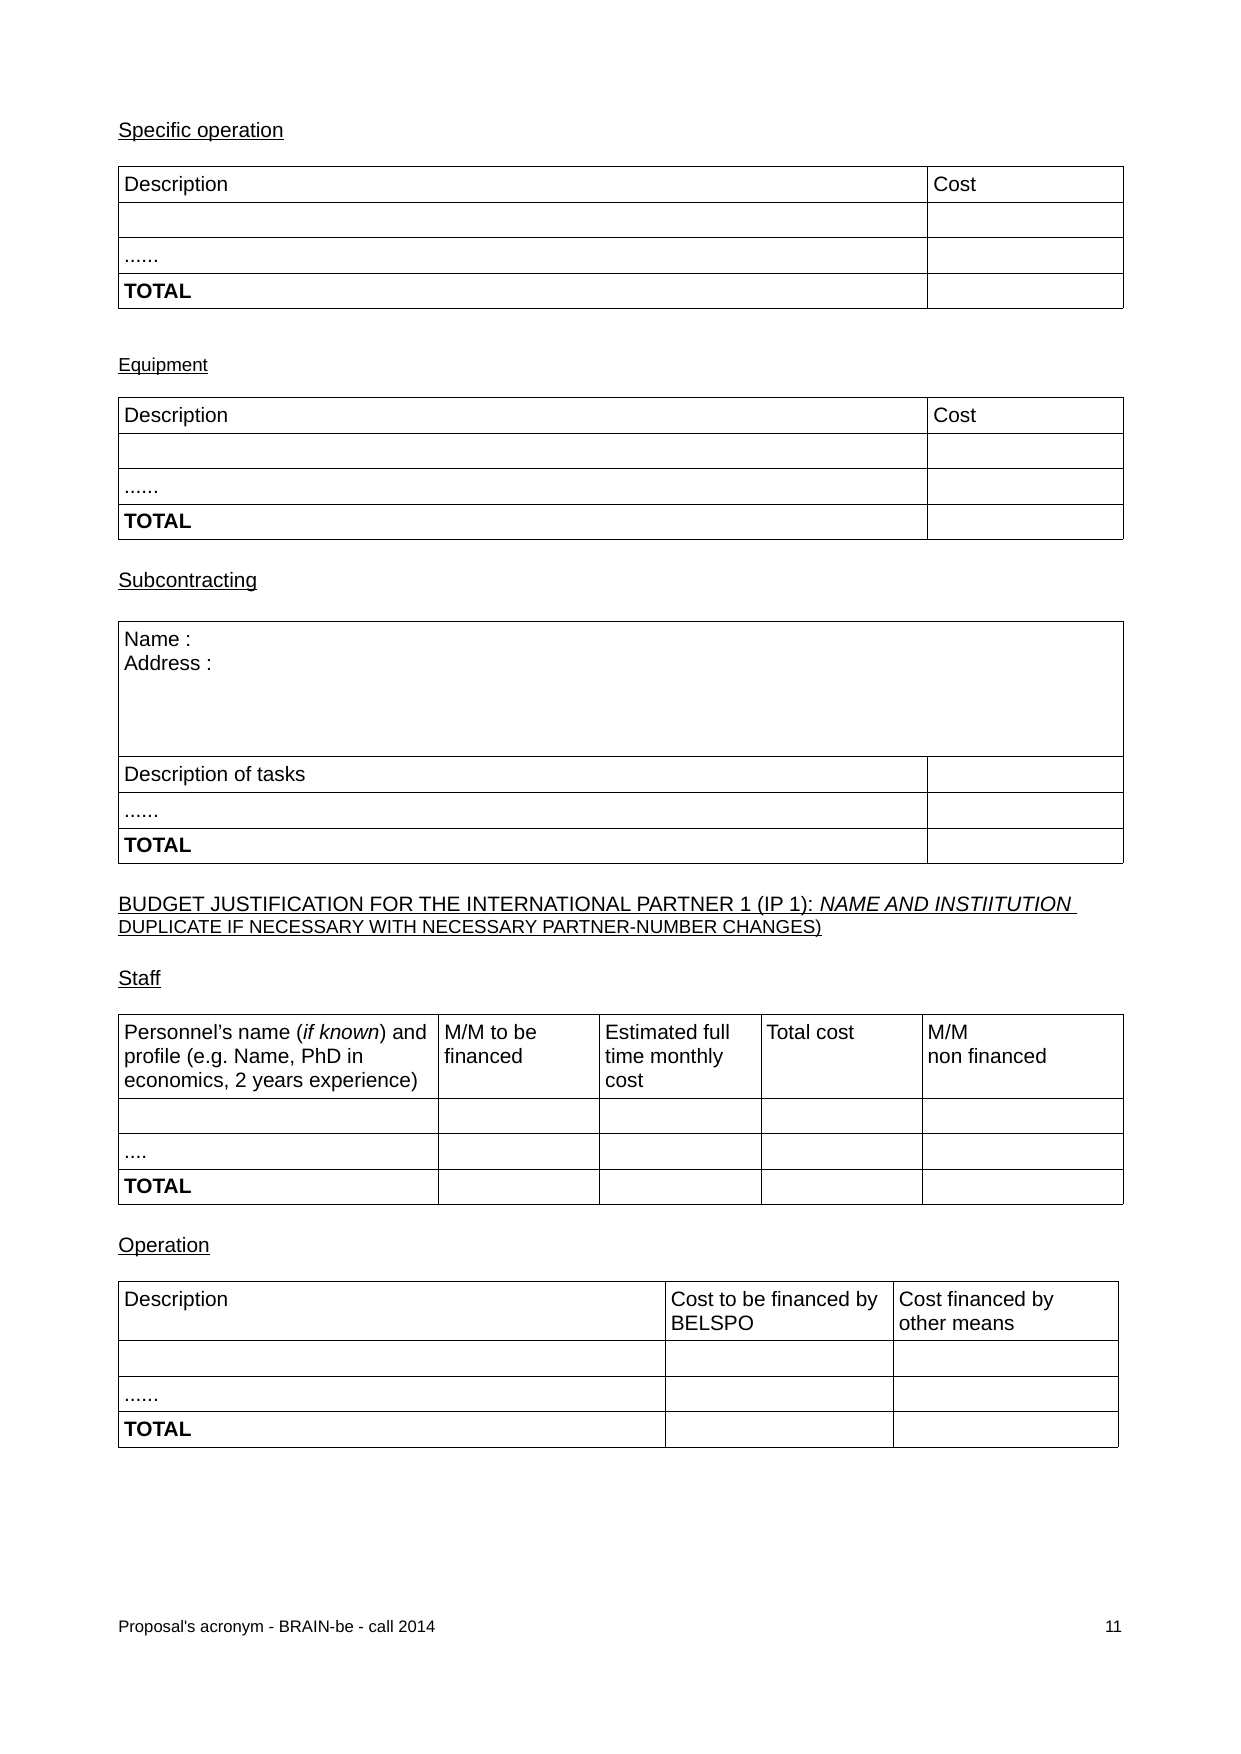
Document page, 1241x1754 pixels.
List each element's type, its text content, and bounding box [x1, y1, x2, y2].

table_cell [762, 1134, 922, 1168]
table_cell TOTAL [119, 1170, 438, 1204]
table_header Cost [928, 167, 1123, 202]
table_cell [923, 1134, 1123, 1168]
table_cell TOTAL [119, 274, 927, 308]
table_cell [928, 757, 1123, 792]
table_cell [600, 1170, 761, 1204]
table_cell TOTAL [119, 829, 927, 863]
table_header Description [119, 1282, 665, 1340]
table_cell .... [119, 1134, 438, 1168]
table_cell [439, 1170, 599, 1204]
table_header Cost to be financed by BELSPO [666, 1282, 893, 1340]
table_cell [762, 1170, 922, 1204]
table_cell [666, 1412, 893, 1447]
table_cell [119, 1099, 438, 1133]
table_cell [923, 1170, 1123, 1204]
table_cell [928, 829, 1123, 863]
table_cell [666, 1341, 893, 1376]
table_header Estimated full time monthly cost [600, 1015, 761, 1097]
table_header Cost financed by other means [894, 1282, 1118, 1340]
table_header Personnel’s name (if known) and profile (e.g. Name, PhD in economics, 2 years experience) [119, 1015, 438, 1097]
table_cell [600, 1099, 761, 1133]
table_header Name : Address : [119, 622, 1123, 756]
table_cell [894, 1412, 1118, 1447]
table_cell [666, 1377, 893, 1411]
table_cell [439, 1099, 599, 1133]
table_cell ...... [119, 469, 927, 503]
table_cell [928, 469, 1123, 503]
table_cell [928, 434, 1123, 468]
text Staff [118, 966, 1122, 990]
table_cell ...... [119, 1377, 665, 1411]
table_header M/M non financed [923, 1015, 1123, 1097]
table_cell [894, 1341, 1118, 1376]
table_header M/M to be financed [439, 1015, 599, 1097]
table_cell [119, 1341, 665, 1376]
table_cell [439, 1134, 599, 1168]
text Operation [118, 1233, 1122, 1257]
table_cell TOTAL [119, 1412, 665, 1447]
table_cell [894, 1377, 1118, 1411]
text Subcontracting [118, 568, 1122, 592]
table_header Cost [928, 398, 1123, 432]
table_header Description [119, 167, 927, 202]
table_cell [119, 203, 927, 237]
table_cell [600, 1134, 761, 1168]
table_cell [928, 505, 1123, 539]
table_header Description [119, 398, 927, 432]
table_cell [928, 238, 1123, 273]
table_cell [928, 203, 1123, 237]
table_cell ...... [119, 793, 927, 827]
text BUDGET JUSTIFICATION FOR THE INTERNATIONAL PARTNER 1 (IP 1): NAME AND INSTIITUTION DUPLICATE IF NECESSARY WITH NECESSARY PARTNER-NUMBER CHANGES) [118, 892, 1122, 937]
table_header Total cost [762, 1015, 922, 1097]
table_cell TOTAL [119, 505, 927, 539]
table_cell Description of tasks [119, 757, 927, 792]
text Equipment [118, 354, 1122, 375]
table_cell [762, 1099, 922, 1133]
text Specific operation [118, 118, 1122, 142]
table_cell [928, 274, 1123, 308]
table_cell ...... [119, 238, 927, 273]
table_cell [923, 1099, 1123, 1133]
table_cell [928, 793, 1123, 827]
table_cell [119, 434, 927, 468]
